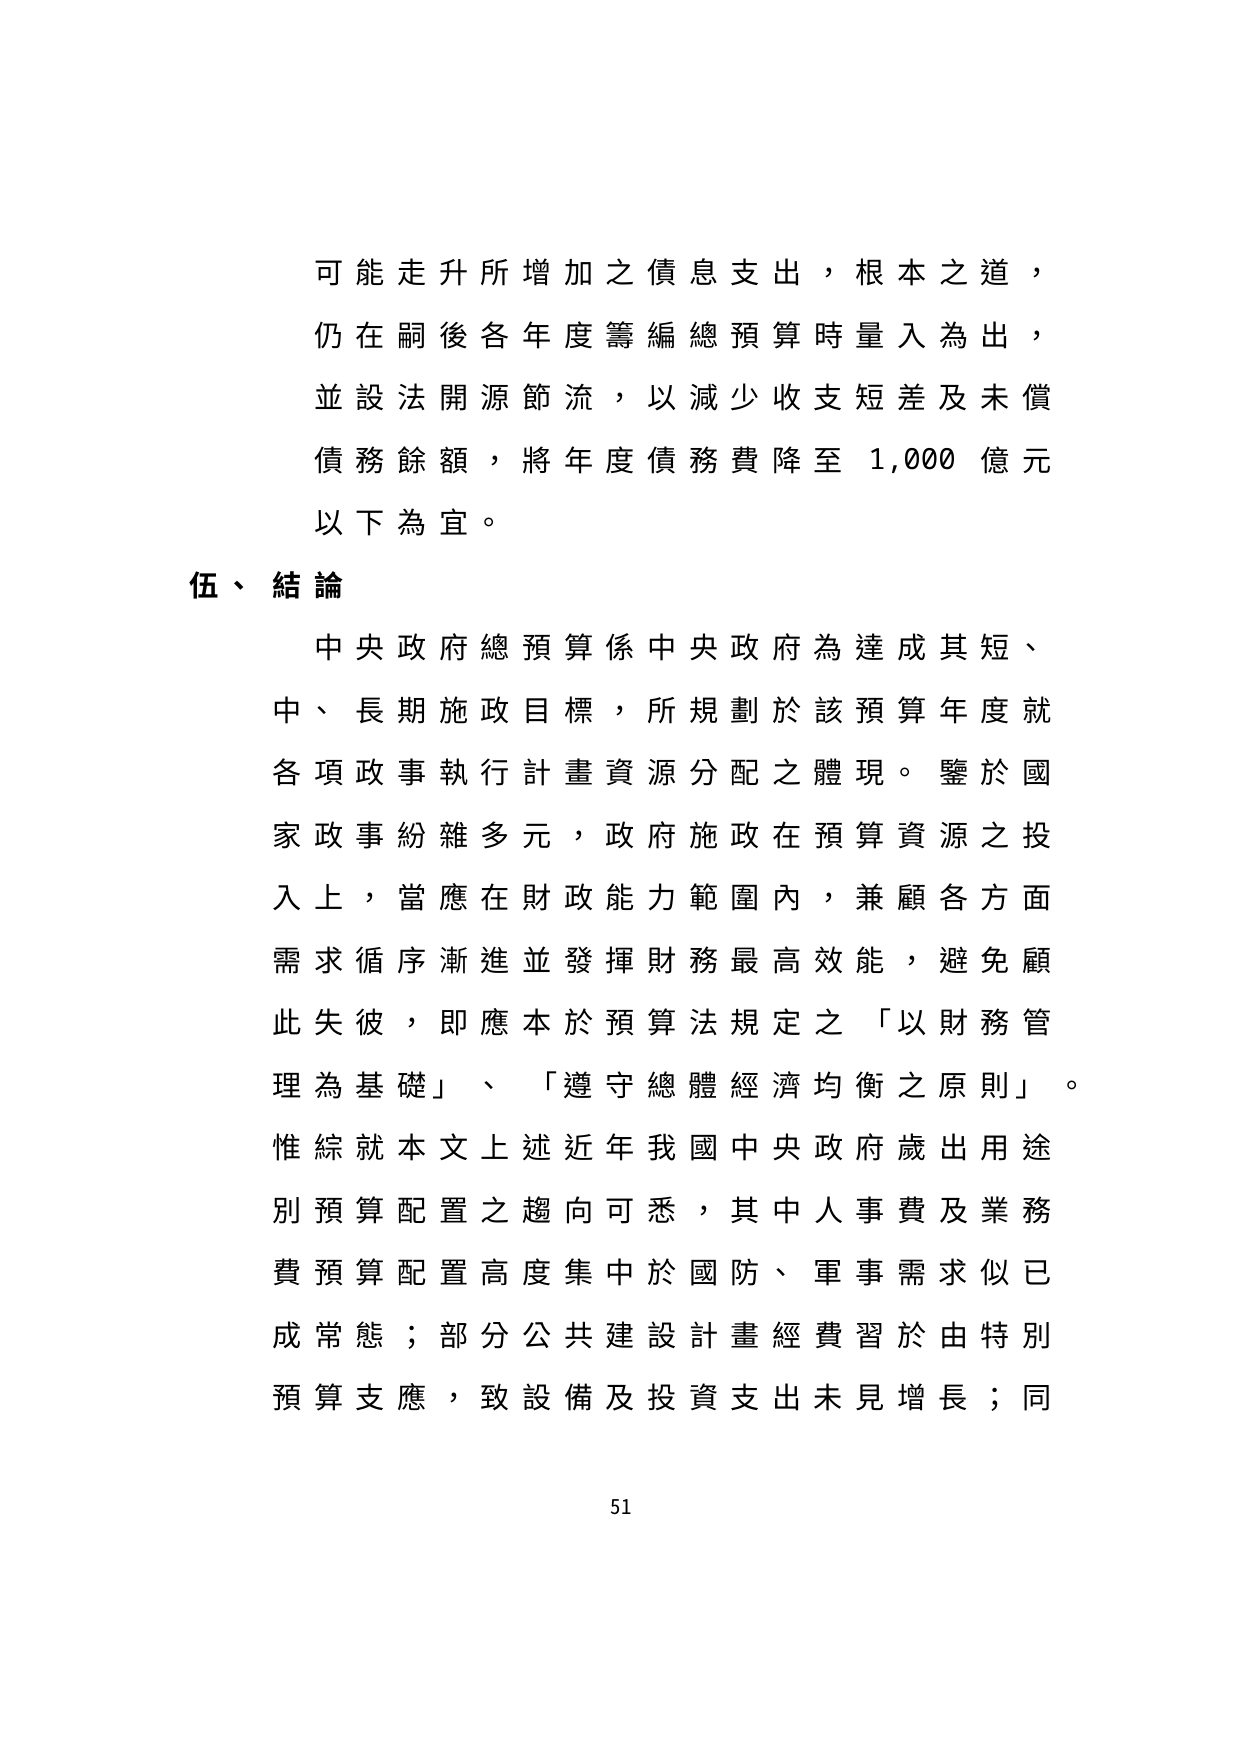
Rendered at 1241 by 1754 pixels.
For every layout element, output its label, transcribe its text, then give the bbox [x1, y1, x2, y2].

text 可能走升所增加之債息支出，根本之道，仍在嗣後各年度籌編總預算時量入為出，並設法開源節流，以減少收支短差及未償債務餘額，將年度債務費降至1,000億元以下為宜。 [271, 229, 1058, 542]
text 中央政府總預算係中央政府為達成其短、中、長期施政目標，所規劃於該預算年度就各項政事執行計畫資源分配之體現。鑒於國家政事紛雜多元，政府施政在預算資源之投入上，當應在財政能力範圍內，兼顧各方面需求循序漸進並發揮財務最高效能，避免顧此失彼，即應本於預算法規定之「以財務管理為基礎」、「遵守總體經濟均衡之原則」。惟綜就本文上述近年我國中央政府歲出用途別預算配置之趨向可悉，其中人事費及業務費預算配置高度集中於國防、軍事需求似已成常態；部分公共建設計畫經費習於由特別預算支應，致設備及投資支出未見增長；同時卻見獎補助費需求漸增，自104年度起已逾中央政府年度總預算歲出規模之半，顯與社會保險負擔居高不下有關；又年度債務費支出近年雖略有降低，惟仍在1,100億元以上，規模猶鉅。該等年度歲出資源配置之發展趨向如長此以往，恐有偏離前揭法定應「遵守總體經濟均衡之原則」之虞。對此，本文提出推動募兵制所需高額人事費宜妥謀財源、鉅額國防軍事裝備之購製應視國家財政狀況，依輕重緩急妥予規劃辦理、各機關以特別預算辦理各項公共建設計畫之經費，嗣後宜回歸由年度總預算統籌辦理、或可考量透過增訂排富條款以減輕中央政府社會保險支出負擔、量入為出並設法開源節流以減少收支短差及未償債務餘額，將年度債務費降至1,000億元以下等建議，期供主政機關審酌參考。 [242, 604, 1058, 1417]
text 伍、結論 [183, 542, 1058, 604]
